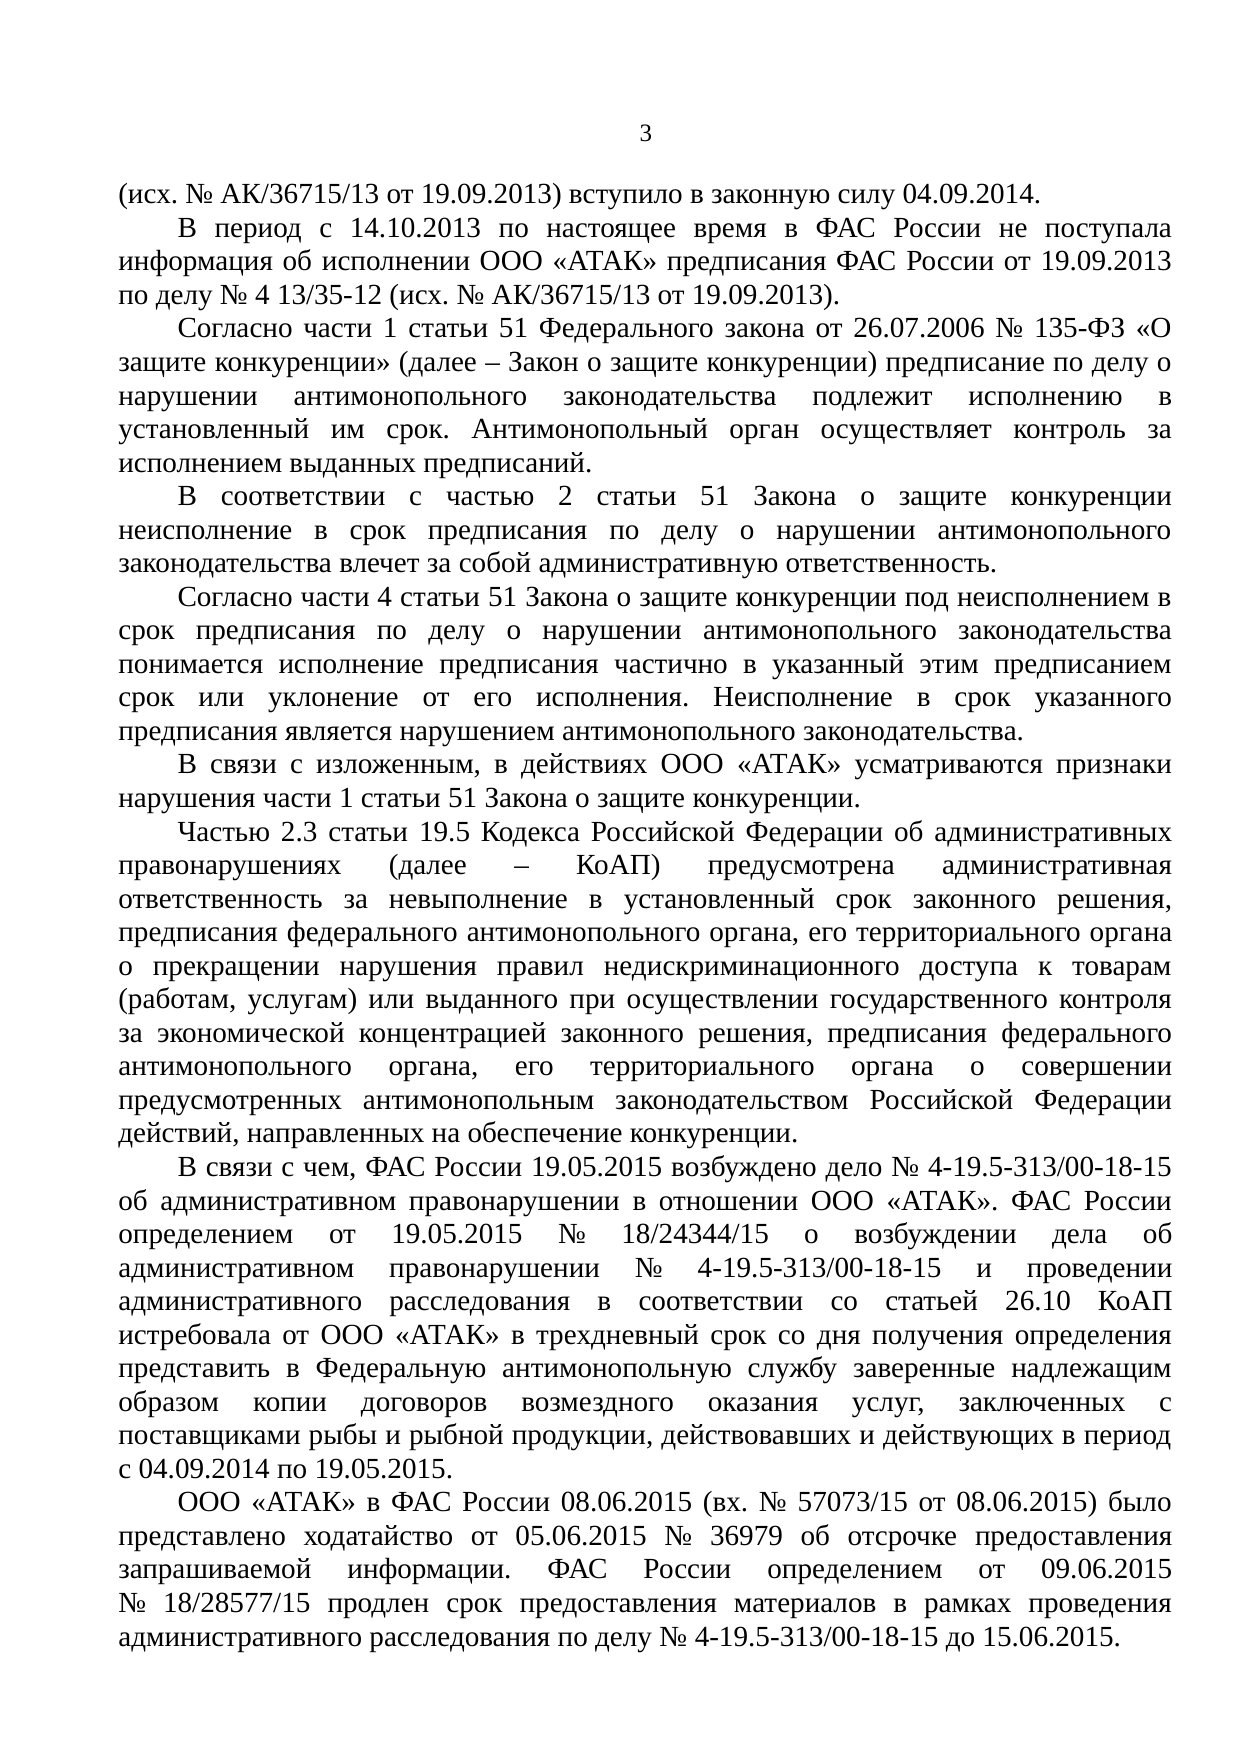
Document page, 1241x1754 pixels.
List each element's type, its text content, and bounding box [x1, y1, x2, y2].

text В связи с чем, ФАС России 19.05.2015 возбуждено дело № 4-19.5-313/00-18-15 об административном правонарушении в отношении ООО «АТАК». ФАС России определением от 19.05.2015 № 18/24344/15 о возбуждении дела об административном правонарушении № 4-19.5-313/00-18-15 и проведении административного расследования в соответствии со статьей 26.10 КоАП истребовала от ООО «АТАК» в трехдневный срок со дня получения определения представить в Федеральную антимонопольную службу заверенные надлежащим образом копии договоров возмездного оказания услуг, заключенных с поставщиками рыбы и рыбной продукции, действовавших и действующих в период с 04.09.2014 по 19.05.2015. [118, 1149, 1173, 1484]
text В период с 14.10.2013 по настоящее время в ФАС России не поступала информация об исполнении ООО «АТАК» предписания ФАС России от 19.09.2013 по делу № 4 13/35-12 (исх. № АК/36715/13 от 19.09.2013). [118, 210, 1173, 311]
text Согласно части 4 статьи 51 Закона о защите конкуренции под неисполнением в срок предписания по делу о нарушении антимонопольного законодательства понимается исполнение предписания частично в указанный этим предписанием срок или уклонение от его исполнения. Неисполнение в срок указанного предписания является нарушением антимонопольного законодательства. [118, 579, 1173, 747]
text Частью 2.3 статьи 19.5 Кодекса Российской Федерации об административных правонарушениях (далее – КоАП) предусмотрена административная ответственность за невыполнение в установленный срок законного решения, предписания федерального антимонопольного органа, его территориального органа о прекращении нарушения правил недискриминационного доступа к товарам (работам, услугам) или выданного при осуществлении государственного контроля за экономической концентрацией законного решения, предписания федерального антимонопольного органа, его территориального органа о совершении предусмотренных антимонопольным законодательством Российской Федерации действий, направленных на обеспечение конкуренции. [118, 814, 1173, 1149]
text ООО «АТАК» в ФАС России 08.06.2015 (вх. № 57073/15 от 08.06.2015) было представлено ходатайство от 05.06.2015 № 36979 об отсрочке предоставления запрашиваемой информации. ФАС России определением от 09.06.2015 № 18/28577/15 продлен срок предоставления материалов в рамках проведения административного расследования по делу № 4-19.5-313/00-18-15 до 15.06.2015. [118, 1484, 1173, 1652]
text В соответствии с частью 2 статьи 51 Закона о защите конкуренции неисполнение в срок предписания по делу о нарушении антимонопольного законодательства влечет за собой административную ответственность. [118, 478, 1173, 579]
text Согласно части 1 статьи 51 Федерального закона от 26.07.2006 № 135-ФЗ «О защите конкуренции» (далее – Закон о защите конкуренции) предписание по делу о нарушении антимонопольного законодательства подлежит исполнению в установленный им срок. Антимонопольный орган осуществляет контроль за исполнением выданных предписаний. [118, 311, 1173, 478]
text В связи с изложенным, в действиях ООО «АТАК» усматриваются признаки нарушения части 1 статьи 51 Закона о защите конкуренции. [118, 747, 1173, 814]
text (исх. № АК/36715/13 от 19.09.2013) вступило в законную силу 04.09.2014. [118, 176, 1173, 210]
